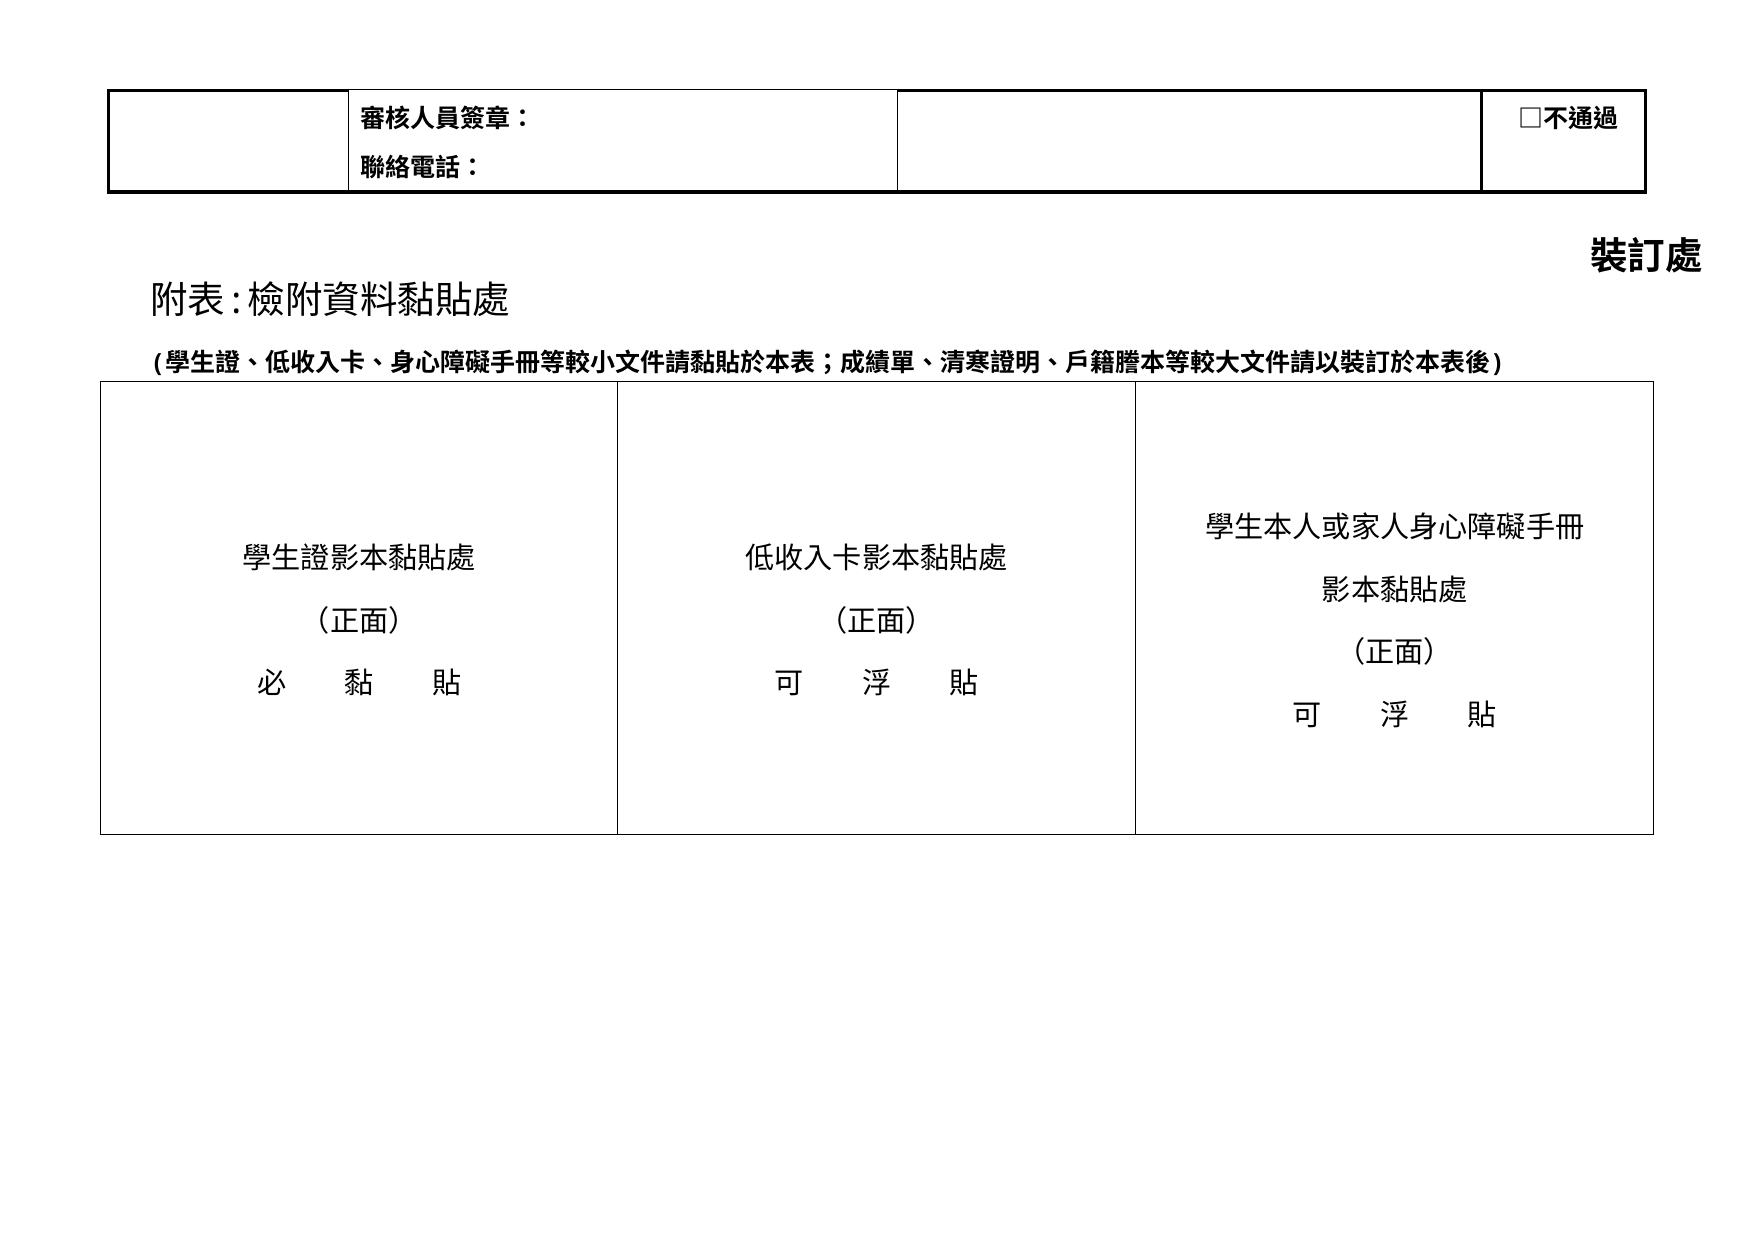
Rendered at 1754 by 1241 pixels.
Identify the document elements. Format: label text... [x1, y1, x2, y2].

text 附表:檢附資料黏貼處 [150, 218, 1725, 318]
table_header 學生證影本黏貼處 （正面） 必 黏 貼 [101, 382, 617, 834]
table_cell [898, 92, 1480, 190]
table_header 低收入卡影本黏貼處 （正面） 可 浮 貼 [618, 382, 1135, 834]
text (學生證、低收入卡、身心障礙手冊等較小文件請黏貼於本表；成績單、清寒證明、戶籍謄本等較大文件請以裝訂於本表後) [150, 318, 1604, 381]
table_cell [110, 92, 348, 190]
table_header 學生本人或家人身心障礙手冊 影本黏貼處 （正面） 可 浮 貼 [1136, 382, 1653, 834]
table_cell □不通過 [1483, 92, 1644, 190]
text 裝訂處 [1590, 226, 1710, 280]
table_cell 審核人員簽章： 聯絡電話： [349, 90, 897, 190]
